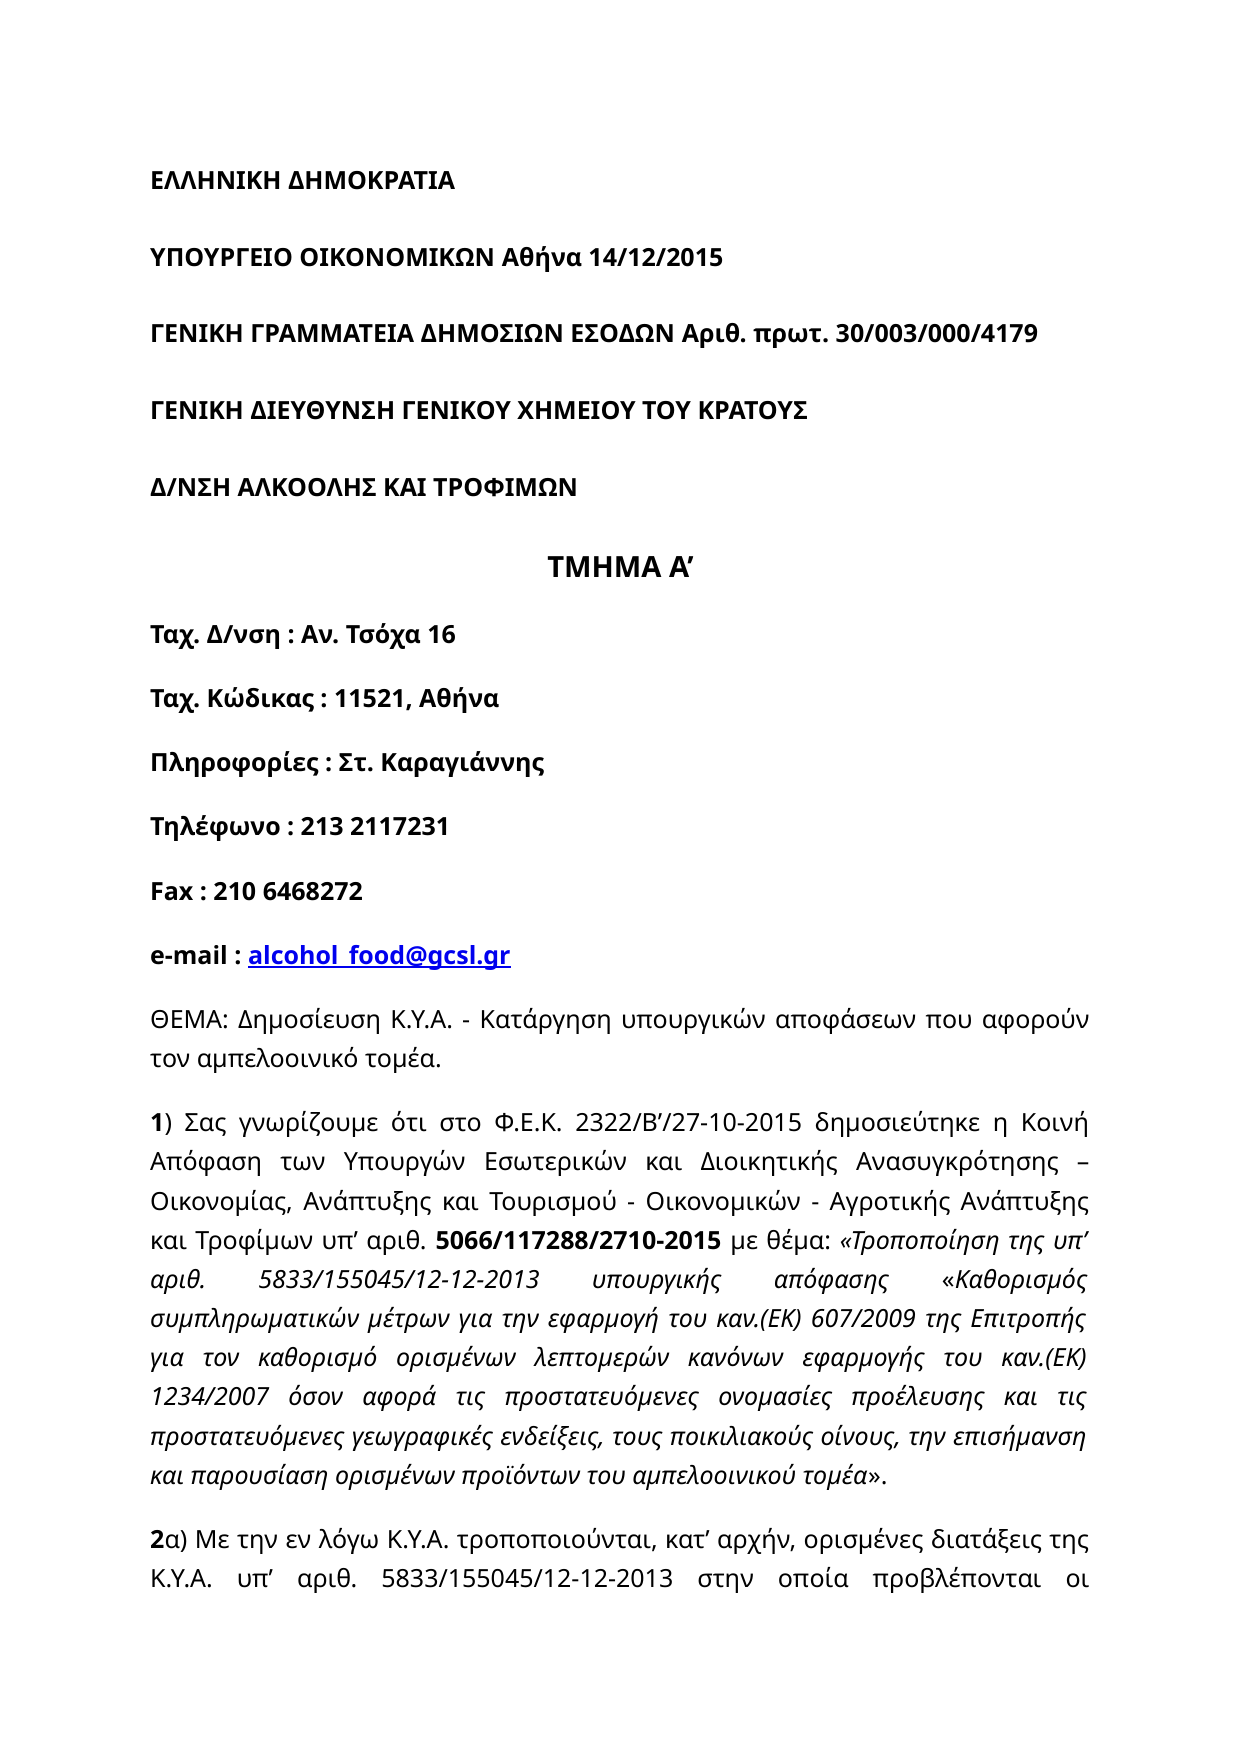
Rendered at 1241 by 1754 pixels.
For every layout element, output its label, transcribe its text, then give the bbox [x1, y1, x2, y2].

text 2α) Με την εν λόγω Κ.Υ.Α. τροποποιούνται, κατ’ αρχήν, ορισμένες διατάξεις της Κ.Υ.Α. υπ’ αριθ. 5833/155045/12-12-2013 στην οποία προβλέπονται οι [150, 1521, 1090, 1595]
title ΓΕΝΙΚΗ ΓΡΑΜΜΑΤΕΙΑ ΔΗΜΟΣΙΩΝ ΕΣΟΔΩΝ Αριθ. πρωτ. 30/003/000/4179 [150, 316, 1090, 350]
text Τηλέφωνο : 213 2117231 [150, 809, 1090, 843]
title ΥΠΟΥΡΓΕΙΟ ΟΙΚΟΝΟΜΙΚΩΝ Αθήνα 14/12/2015 [150, 239, 1090, 273]
text Ταχ. Κώδικας : 11521, Αθήνα [150, 681, 1090, 715]
text ΘΕΜΑ: Δημοσίευση Κ.Υ.Α. - Κατάργηση υπουργικών αποφάσεων που αφορούν τον αμπελοοινικό τομέα. [150, 1001, 1090, 1075]
text Fax : 210 6468272 [150, 873, 1090, 907]
text 1) Σας γνωρίζουμε ότι στο Φ.Ε.Κ. 2322/Β’/27-10-2015 δημοσιεύτηκε η Κοινή Απόφαση των Υπουργών Εσωτερικών και Διοικητικής Ανασυγκρότησης – Οικονομίας, Ανάπτυξης και Τουρισμού - Οικονομικών - Αγροτικής Ανάπτυξης και Τροφίμων υπ’ αριθ. 5066/117288/2710-2015 με θέμα: «Τροποποίηση της υπ’ αριθ. 5833/155045/12-12-2013 υπουργικής απόφασης «Καθορισμός συμπληρωματικών μέτρων για την εφαρμογή του καν.(ΕΚ) 607/2009 της Επιτροπής για τον καθορισμό ορισμένων λεπτομερών κανόνων εφαρμογής του καν.(ΕΚ) 1234/2007 όσον αφορά τις προστατευόμενες ονομασίες προέλευσης και τις προστατευόμενες γεωγραφικές ενδείξεις, τους ποικιλιακούς οίνους, την επισήμανση και παρουσίαση ορισμένων προϊόντων του αμπελοοινικού τομέα». [150, 1105, 1090, 1491]
title Δ/ΝΣΗ ΑΛΚΟΟΛΗΣ ΚΑΙ ΤΡΟΦΙΜΩΝ [150, 469, 1090, 503]
text Πληροφορίες : Στ. Καραγιάννης [150, 745, 1090, 779]
title ΕΛΛΗΝΙΚΗ ΔΗΜΟΚΡΑΤΙΑ [150, 162, 1090, 197]
text Ταχ. Δ/νση : Αν. Τσόχα 16 [150, 616, 1090, 651]
title ΓΕΝΙΚΗ ΔΙΕΥΘΥΝΣΗ ΓΕΝΙΚΟΥ ΧΗΜΕΙΟΥ ΤΟΥ ΚΡΑΤΟΥΣ [150, 392, 1090, 427]
text e-mail : alcohol_food@gcsl.gr [150, 937, 1090, 971]
subtitle ΤΜΗΜΑ Α’ [150, 546, 1090, 586]
